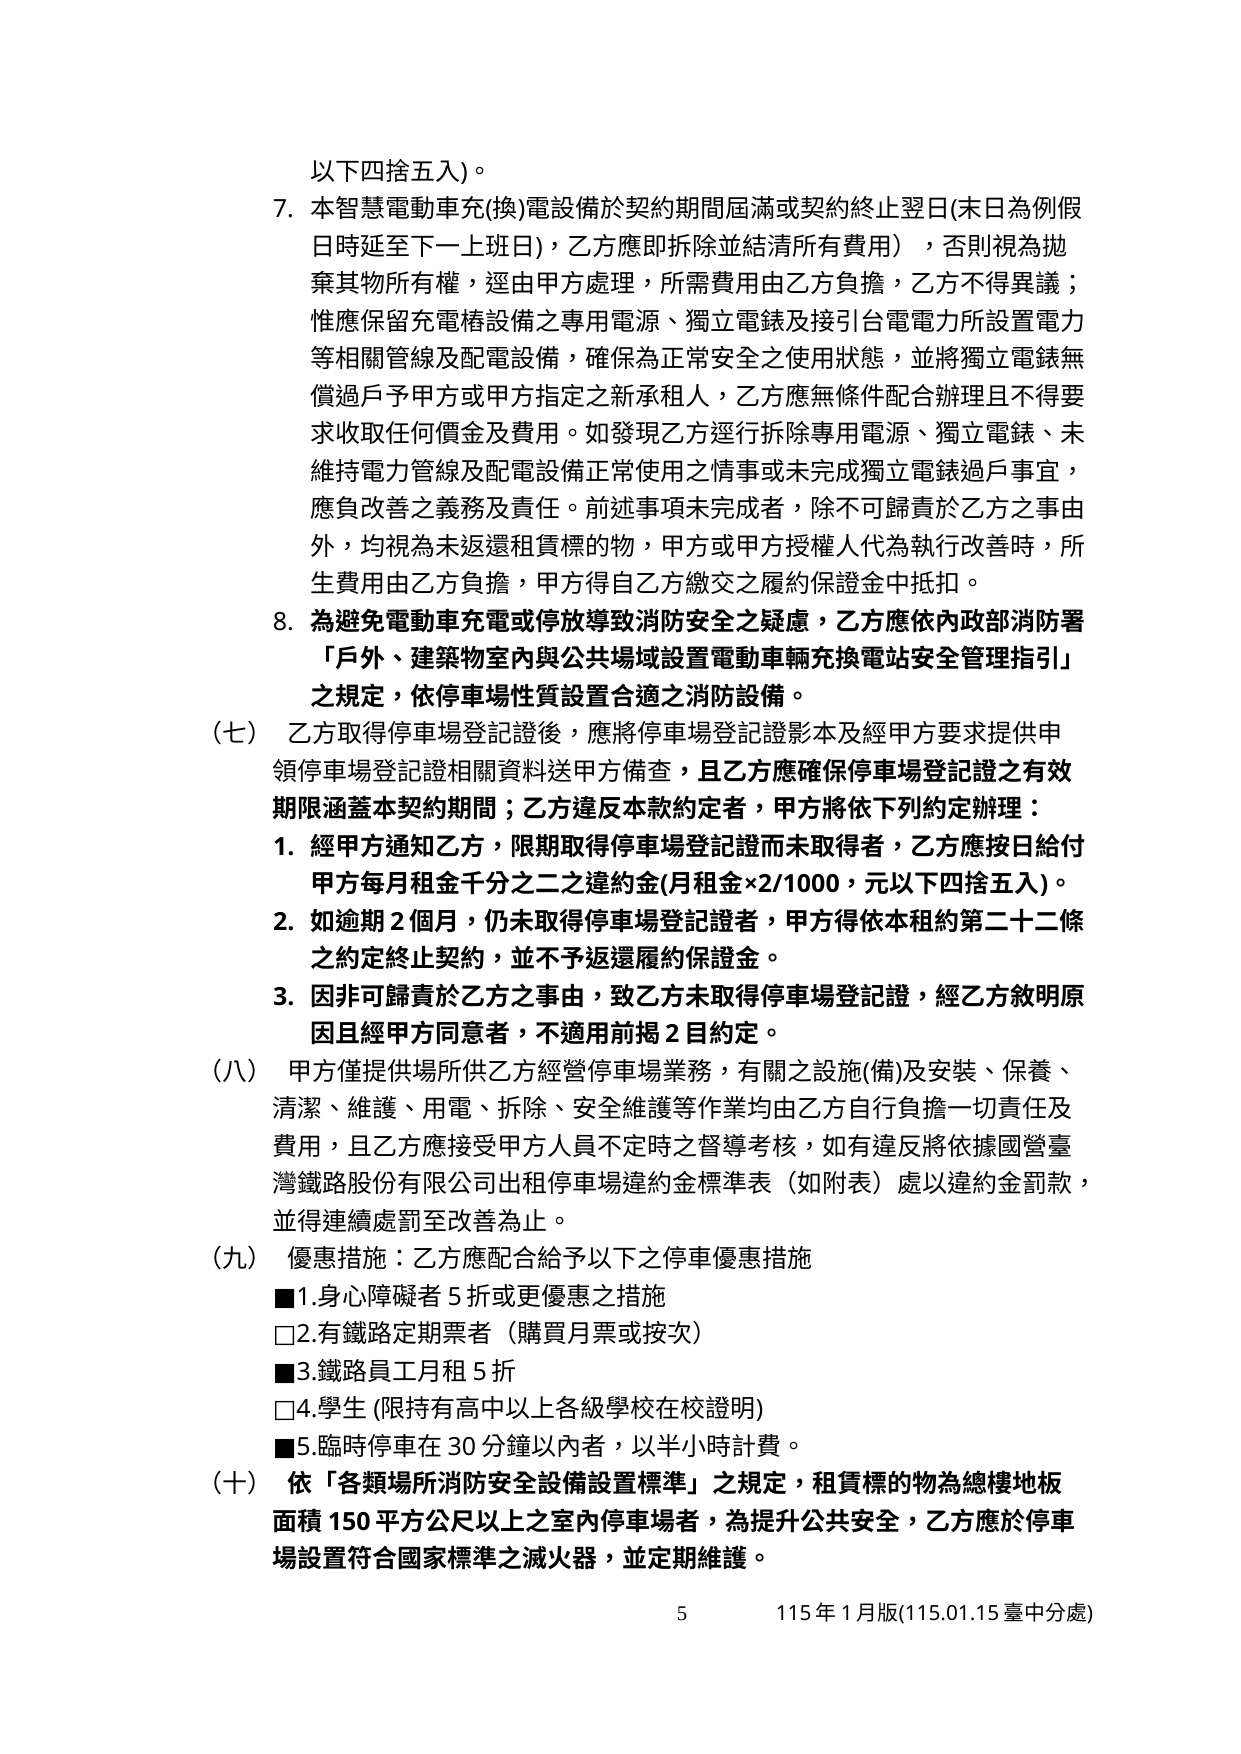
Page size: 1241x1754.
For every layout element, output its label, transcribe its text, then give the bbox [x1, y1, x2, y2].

list 如逾期2個月，仍未取得停車場登記證者，甲方得依本租約第二十二條之約定終止契約，並不予返還履約保證金。 [273, 900, 1087, 975]
list 以下四捨五入)。 [273, 150, 1087, 187]
list 為避免電動車充電或停放導致消防安全之疑慮，乙方應依內政部消防署「戶外、建築物室內與公共場域設置電動車輛充換電站安全管理指引」之規定，依停車場性質設置合適之消防設備。 [273, 600, 1087, 712]
text □4.學生 (限持有高中以上各級學校在校證明) [273, 1387, 1087, 1425]
list 優惠措施：乙方應配合給予以下之停車優惠措施 [198, 1237, 1087, 1275]
list 乙方取得停車場登記證後，應將停車場登記證影本及經甲方要求提供申領停車場登記證相關資料送甲方備查，且乙方應確保停車場登記證之有效期限涵蓋本契約期間；乙方違反本款約定者，甲方將依下列約定辦理： [198, 712, 1087, 825]
text ■1.身心障礙者5折或更優惠之措施 [273, 1275, 1087, 1312]
text ■5.臨時停車在30分鐘以內者，以半小時計費。 [273, 1425, 1087, 1462]
list 依「各類場所消防安全設備設置標準」之規定，租賃標的物為總樓地板面積150平方公尺以上之室內停車場者，為提升公共安全，乙方應於停車場設置符合國家標準之滅火器，並定期維護。 [198, 1462, 1087, 1575]
text ■3.鐵路員工月租5折 [273, 1350, 1087, 1387]
list 甲方僅提供場所供乙方經營停車場業務，有關之設施(備)及安裝、保養、清潔、維護、用電、拆除、安全維護等作業均由乙方自行負擔一切責任及費用，且乙方應接受甲方人員不定時之督導考核，如有違反將依據國營臺灣鐵路股份有限公司出租停車場違約金標準表（如附表）處以違約金罰款，並得連續處罰至改善為止。 [198, 1050, 1087, 1237]
text □2.有鐵路定期票者（購買月票或按次） [273, 1312, 1087, 1350]
list 因非可歸責於乙方之事由，致乙方未取得停車場登記證，經乙方敘明原因且經甲方同意者，不適用前揭2目約定。 [273, 975, 1087, 1050]
list 經甲方通知乙方，限期取得停車場登記證而未取得者，乙方應按日給付甲方每月租金千分之二之違約金(月租金×2/1000，元以下四捨五入)。 [273, 825, 1087, 900]
list 本智慧電動車充(換)電設備於契約期間屆滿或契約終止翌日(末日為例假日時延至下一上班日)，乙方應即拆除並結清所有費用），否則視為拋棄其物所有權，逕由甲方處理，所需費用由乙方負擔，乙方不得異議；惟應保留充電樁設備之專用電源、獨立電錶及接引台電電力所設置電力等相關管線及配電設備，確保為正常安全之使用狀態，並將獨立電錶無償過戶予甲方或甲方指定之新承租人，乙方應無條件配合辦理且不得要求收取任何價金及費用。如發現乙方逕行拆除專用電源、獨立電錶、未維持電力管線及配電設備正常使用之情事或未完成獨立電錶過戶事宜，應負改善之義務及責任。前述事項未完成者，除不可歸責於乙方之事由外，均視為未返還租賃標的物，甲方或甲方授權人代為執行改善時，所生費用由乙方負擔，甲方得自乙方繳交之履約保證金中抵扣。 [273, 187, 1087, 600]
